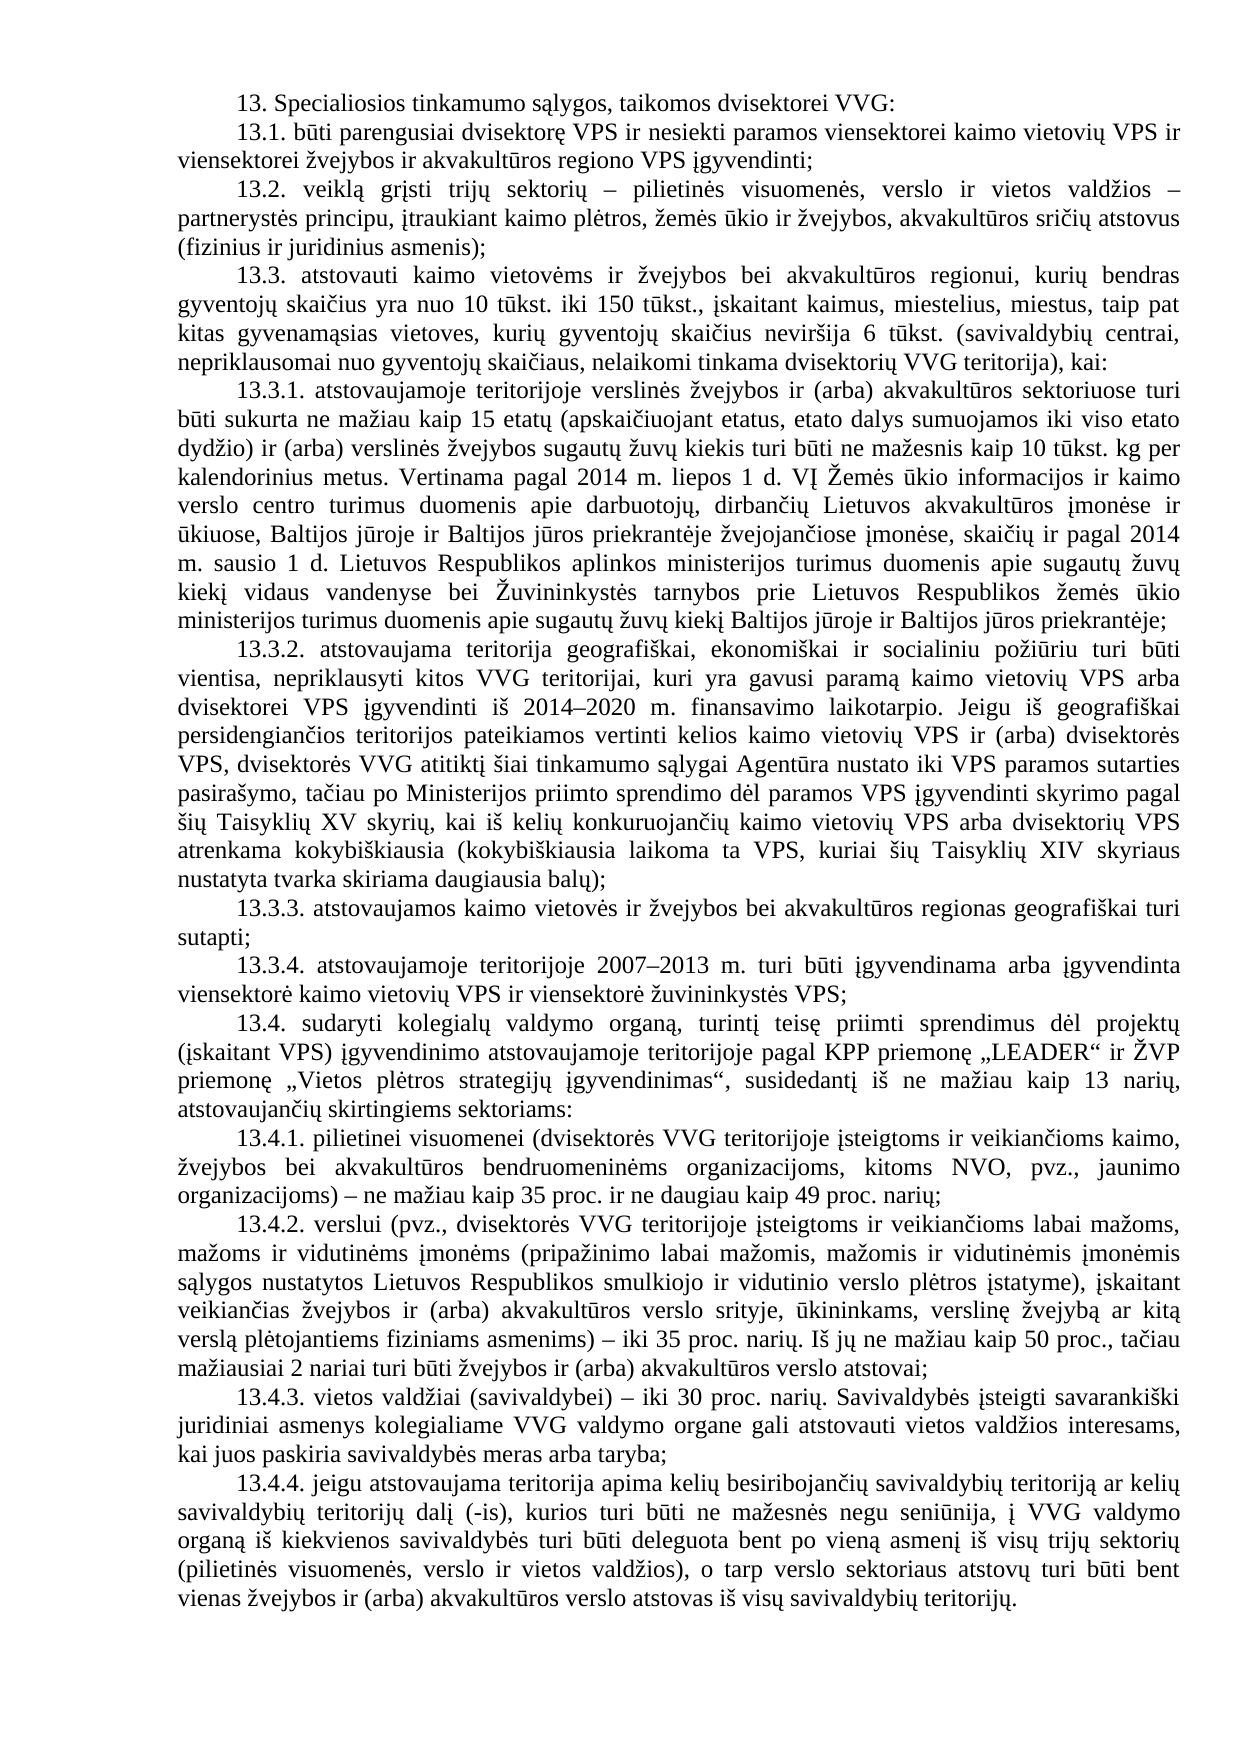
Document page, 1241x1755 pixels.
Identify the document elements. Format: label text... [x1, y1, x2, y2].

text 13.4.4. jeigu atstovaujama teritorija apima kelių besiribojančių savivaldybių teritoriją ar kelių savivaldybių teritorijų dalį (-is), kurios turi būti ne mažesnės negu seniūnija, į VVG valdymo organą iš kiekvienos savivaldybės turi būti deleguota bent po vieną asmenį iš visų trijų sektorių (pilietinės visuomenės, verslo ir vietos valdžios), o tarp verslo sektoriaus atstovų turi būti bent vienas žvejybos ir (arba) akvakultūros verslo atstovas iš visų savivaldybių teritorijų. [177, 1468, 1181, 1612]
text 13.3.3. atstovaujamos kaimo vietovės ir žvejybos bei akvakultūros regionas geografiškai turi sutapti; [177, 893, 1181, 950]
text 13.2. veiklą grįsti trijų sektorių – pilietinės visuomenės, verslo ir vietos valdžios – partnerystės principu, įtraukiant kaimo plėtros, žemės ūkio ir žvejybos, akvakultūros sričių atstovus (fizinius ir juridinius asmenis); [177, 174, 1181, 260]
text 13.4. sudaryti kolegialų valdymo organą, turintį teisę priimti sprendimus dėl projektų (įskaitant VPS) įgyvendinimo atstovaujamoje teritorijoje pagal KPP priemonę „LEADER“ ir ŽVP priemonę „Vietos plėtros strategijų įgyvendinimas“, susidedantį iš ne mažiau kaip 13 narių, atstovaujančių skirtingiems sektoriams: [177, 1008, 1181, 1123]
text 13.4.1. pilietinei visuomenei (dvisektorės VVG teritorijoje įsteigtoms ir veikiančioms kaimo, žvejybos bei akvakultūros bendruomeninėms organizacijoms, kitoms NVO, pvz., jaunimo organizacijoms) – ne mažiau kaip 35 proc. ir ne daugiau kaip 49 proc. narių; [177, 1123, 1181, 1209]
text 13.4.3. vietos valdžiai (savivaldybei) – iki 30 proc. narių. Savivaldybės įsteigti savarankiški juridiniai asmenys kolegialiame VVG valdymo organe gali atstovauti vietos valdžios interesams, kai juos paskiria savivaldybės meras arba taryba; [177, 1382, 1181, 1468]
text 13.3.4. atstovaujamoje teritorijoje 2007–2013 m. turi būti įgyvendinama arba įgyvendinta viensektorė kaimo vietovių VPS ir viensektorė žuvininkystės VPS; [177, 950, 1181, 1008]
text 13.1. būti parengusiai dvisektorę VPS ir nesiekti paramos viensektorei kaimo vietovių VPS ir viensektorei žvejybos ir akvakultūros regiono VPS įgyvendinti; [177, 117, 1181, 174]
text 13.3. atstovauti kaimo vietovėms ir žvejybos bei akvakultūros regionui, kurių bendras gyventojų skaičius yra nuo 10 tūkst. iki 150 tūkst., įskaitant kaimus, miestelius, miestus, taip pat kitas gyvenamąsias vietoves, kurių gyventojų skaičius neviršija 6 tūkst. (savivaldybių centrai, nepriklausomai nuo gyventojų skaičiaus, nelaikomi tinkama dvisektorių VVG teritorija), kai: [177, 260, 1181, 375]
text 13. Specialiosios tinkamumo sąlygos, taikomos dvisektorei VVG: [177, 88, 1181, 117]
text 13.4.2. verslui (pvz., dvisektorės VVG teritorijoje įsteigtoms ir veikiančioms labai mažoms, mažoms ir vidutinėms įmonėms (pripažinimo labai mažomis, mažomis ir vidutinėmis įmonėmis sąlygos nustatytos Lietuvos Respublikos smulkiojo ir vidutinio verslo plėtros įstatyme), įskaitant veikiančias žvejybos ir (arba) akvakultūros verslo srityje, ūkininkams, verslinę žvejybą ar kitą verslą plėtojantiems fiziniams asmenims) – iki 35 proc. narių. Iš jų ne mažiau kaip 50 proc., tačiau mažiausiai 2 nariai turi būti žvejybos ir (arba) akvakultūros verslo atstovai; [177, 1209, 1181, 1382]
text 13.3.2. atstovaujama teritorija geografiškai, ekonomiškai ir socialiniu požiūriu turi būti vientisa, nepriklausyti kitos VVG teritorijai, kuri yra gavusi paramą kaimo vietovių VPS arba dvisektorei VPS įgyvendinti iš 2014–2020 m. finansavimo laikotarpio. Jeigu iš geografiškai persidengiančios teritorijos pateikiamos vertinti kelios kaimo vietovių VPS ir (arba) dvisektorės VPS, dvisektorės VVG atitiktį šiai tinkamumo sąlygai Agentūra nustato iki VPS paramos sutarties pasirašymo, tačiau po Ministerijos priimto sprendimo dėl paramos VPS įgyvendinti skyrimo pagal šių Taisyklių XV skyrių, kai iš kelių konkuruojančių kaimo vietovių VPS arba dvisektorių VPS atrenkama kokybiškiausia (kokybiškiausia laikoma ta VPS, kuriai šių Taisyklių XIV skyriaus nustatyta tvarka skiriama daugiausia balų); [177, 634, 1181, 893]
text 13.3.1. atstovaujamoje teritorijoje verslinės žvejybos ir (arba) akvakultūros sektoriuose turi būti sukurta ne mažiau kaip 15 etatų (apskaičiuojant etatus, etato dalys sumuojamos iki viso etato dydžio) ir (arba) verslinės žvejybos sugautų žuvų kiekis turi būti ne mažesnis kaip 10 tūkst. kg per kalendorinius metus. Vertinama pagal 2014 m. liepos 1 d. VĮ Žemės ūkio informacijos ir kaimo verslo centro turimus duomenis apie darbuotojų, dirbančių Lietuvos akvakultūros įmonėse ir ūkiuose, Baltijos jūroje ir Baltijos jūros priekrantėje žvejojančiose įmonėse, skaičių ir pagal 2014 m. sausio 1 d. Lietuvos Respublikos aplinkos ministerijos turimus duomenis apie sugautų žuvų kiekį vidaus vandenyse bei Žuvininkystės tarnybos prie Lietuvos Respublikos žemės ūkio ministerijos turimus duomenis apie sugautų žuvų kiekį Baltijos jūroje ir Baltijos jūros priekrantėje; [177, 375, 1181, 634]
